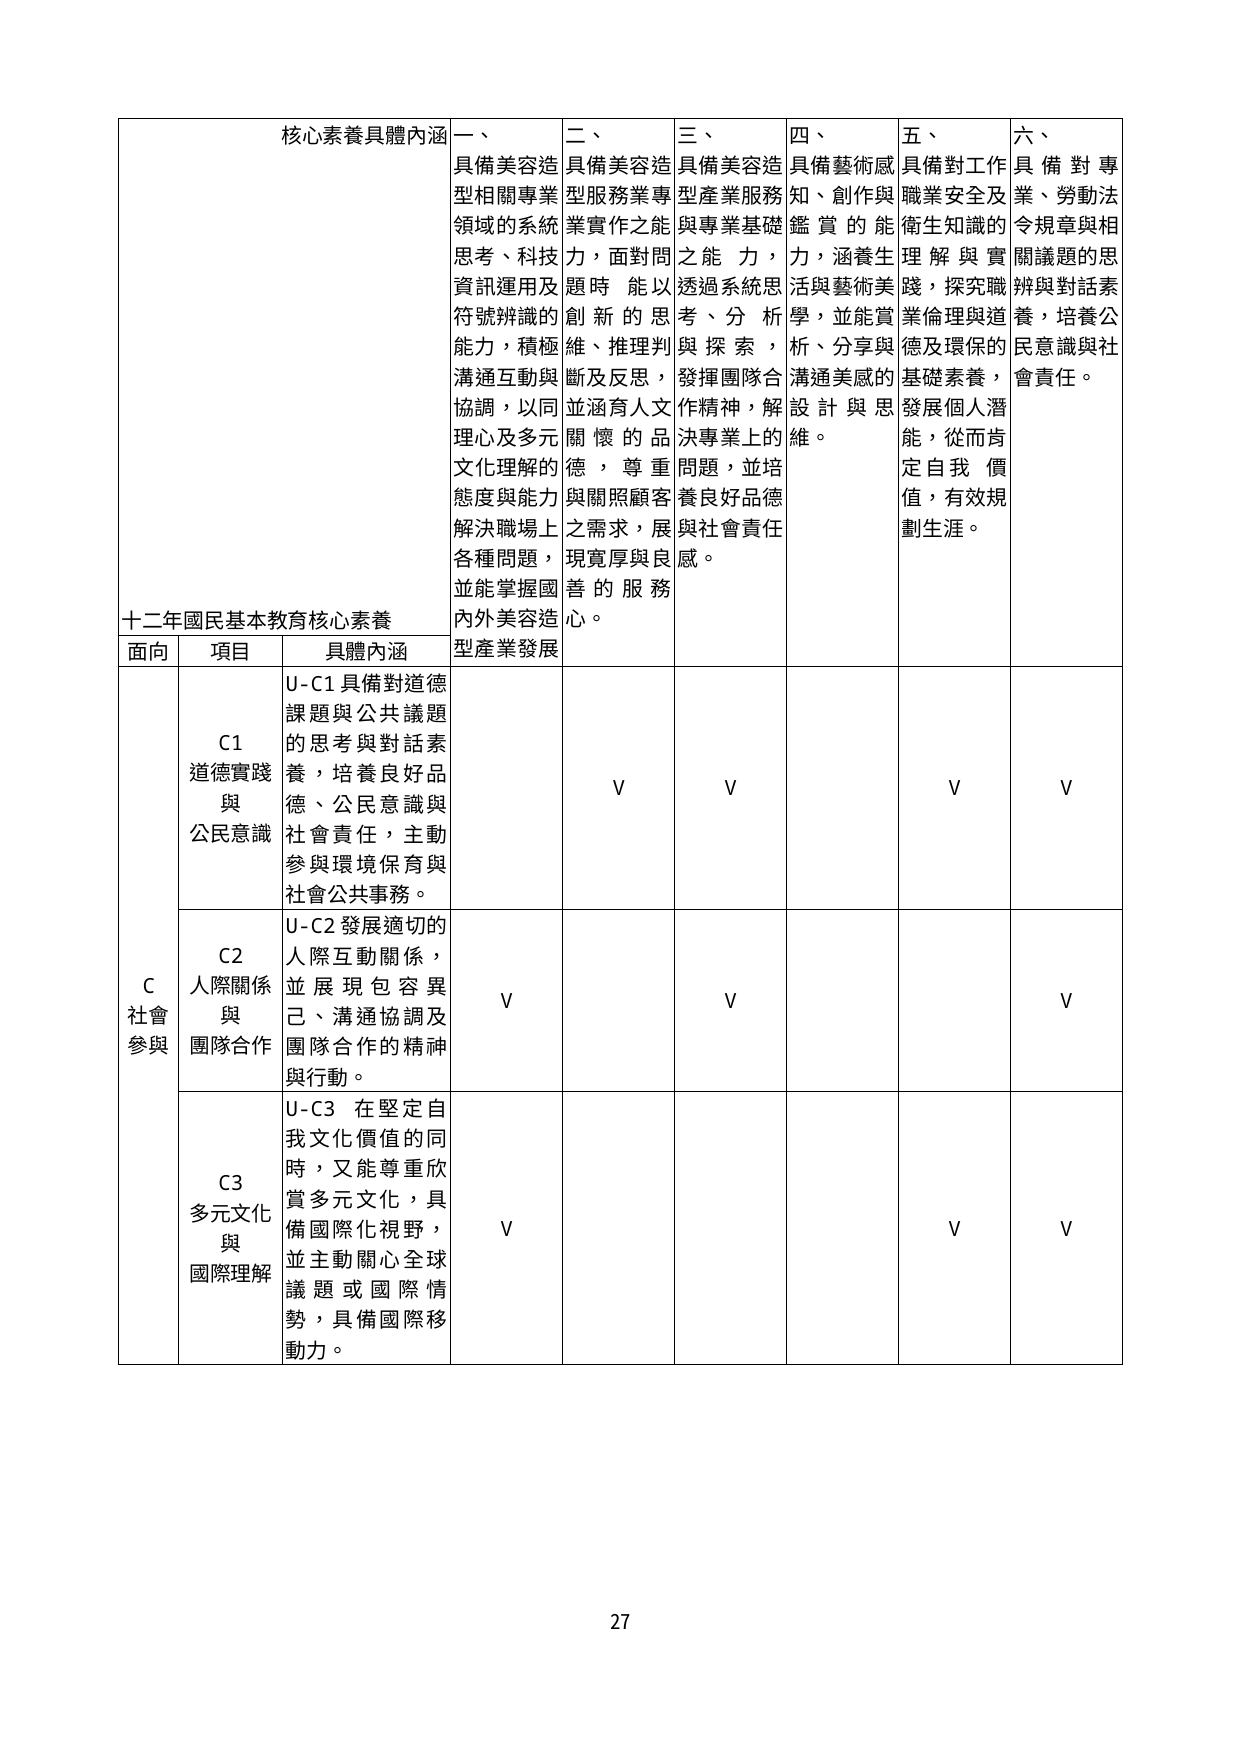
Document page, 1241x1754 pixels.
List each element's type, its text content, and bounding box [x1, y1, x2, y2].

table_cell V [899, 667, 1010, 909]
table_cell C2 人際關係與 團隊合作 [179, 910, 282, 1091]
table_cell [563, 910, 674, 1091]
table_cell V [451, 1092, 562, 1364]
table_header 五、 具備對工作職業安全及衛生知識的 理解與實踐，探究職業倫理與道德及環保的基礎素養，發展個人潛能，從而肯定自我 價值，有效規劃生涯。 [899, 119, 1010, 666]
table_header 六、 具備對專 業、勞動法令規章與相關議題的思辨與對話素養，培養公民意識與社會責任。 [1011, 119, 1122, 666]
table_header 三、 具備美容造型產業服務與專業基礎之能 力，透過系統思考、分 析與探索， 發揮團隊合作精神，解 決專業上的 問題，並培養良好品德與社會責任 感。 [675, 119, 786, 666]
table_cell 面向 [119, 636, 178, 666]
table_cell [787, 667, 898, 909]
table_header 核心素養具體內涵 十二年國民基本教育核心素養 [119, 119, 450, 634]
table_cell V [451, 910, 562, 1091]
table_header 一、 具備美容造型相關專業領域的系統思考、科技資訊運用及符號辨識的能力，積極溝通互動與協調，以同理心及多元文化理解的態度與能力解決職場上各種問題，並能掌握國內外美容造型產業發展趨勢。 [451, 119, 562, 666]
table_cell [787, 910, 898, 1091]
table_cell U-C1具備對道德課題與公共議題的思考與對話素養，培養良好品德、公民意識與社會責任，主動參與環境保育與社會公共事務。 [283, 667, 450, 909]
table_cell U-C3 在堅定自我文化價值的同時，又能尊重欣賞多元文化，具備國際化視野，並主動關心全球議題或國際情勢，具備國際移動力。 [283, 1092, 450, 1364]
table_cell [899, 910, 1010, 1091]
table_cell 具體內涵 [283, 636, 450, 666]
table_cell C3 多元文化與 國際理解 [179, 1092, 282, 1364]
table_cell [451, 667, 562, 909]
table_cell 項目 [179, 636, 282, 666]
table_header 四、 具備藝術感知、創作與鑑賞的能力，涵養生活與藝術美學，並能賞 析、分享與溝通美感的設計與思 維。 [787, 119, 898, 666]
table_cell V [675, 667, 786, 909]
table_cell C1 道德實踐與 公民意識 [179, 667, 282, 909]
table_cell V [675, 910, 786, 1091]
table_cell V [1011, 910, 1122, 1091]
table_cell V [563, 667, 674, 909]
table_cell V [1011, 1092, 1122, 1364]
table_cell C 社會參與 [119, 667, 178, 1364]
table_cell U-C2發展適切的人際互動關係，並展現包容異己、溝通協調及團隊合作的精神與行動。 [283, 910, 450, 1091]
table_cell [787, 1092, 898, 1364]
table_cell V [899, 1092, 1010, 1364]
table_cell [675, 1092, 786, 1364]
table_cell [563, 1092, 674, 1364]
table_cell V [1011, 667, 1122, 909]
table_header 二、 具備美容造型服務業專業實作之能力，面對問題時 能以創新的思維、推理判斷及反思，並涵育人文關懷的品德，尊重 與關照顧客之需求，展 現寛厚與良 善的服務心。 [563, 119, 674, 666]
